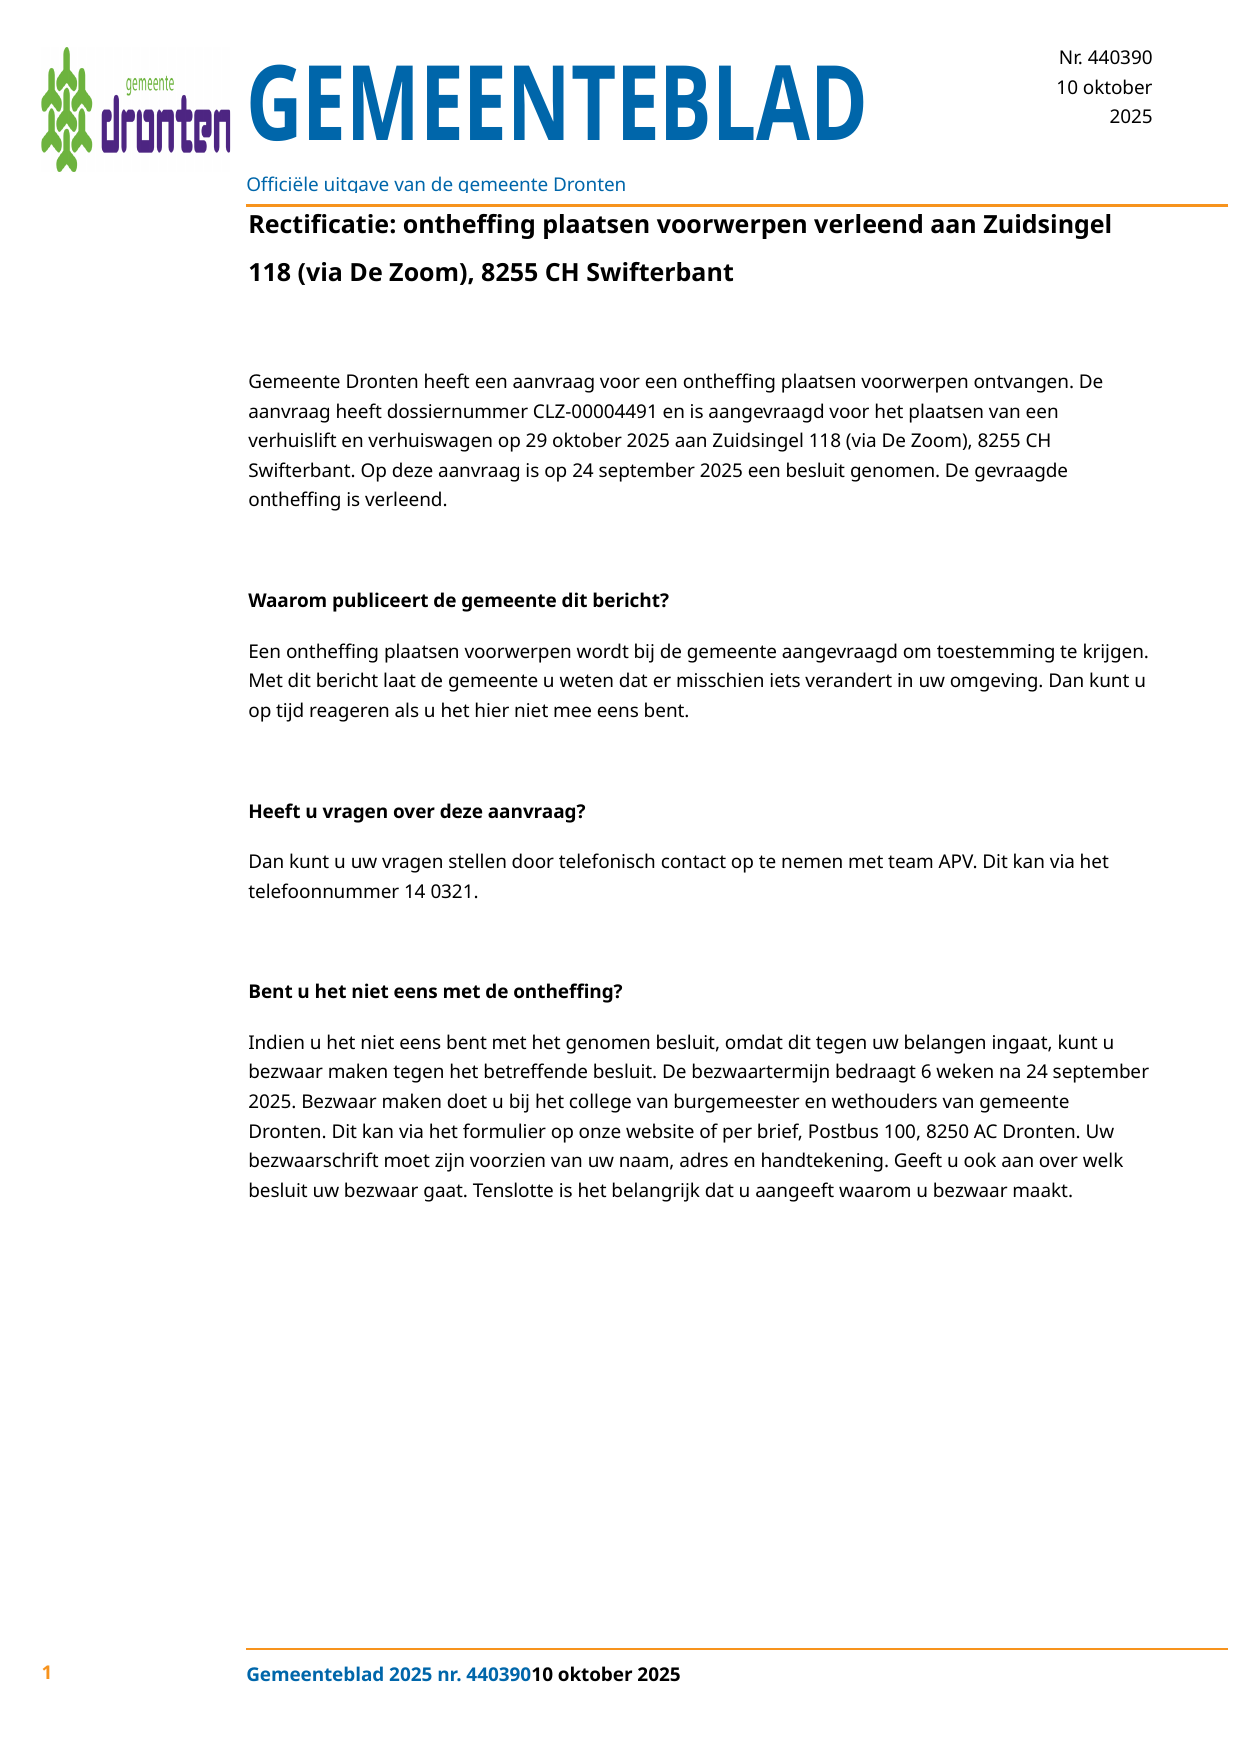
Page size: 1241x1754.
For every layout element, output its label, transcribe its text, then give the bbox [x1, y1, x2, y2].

text Rectificatie: ontheffing plaatsen voorwerpen verleend aan Zuidsingel 118 (via De Zoom), 8255 CH Swifterbant [248, 207, 1152, 288]
text Waarom publiceert de gemeente dit bericht? [248, 587, 1152, 613]
picture [41, 47, 231, 172]
text Dan kunt u uw vragen stellen door telefonisch contact op te nemen met team APV. Dit kan via het telefoonnummer 14 0321. [248, 848, 1152, 904]
text Bent u het niet eens met de ontheffing? [248, 979, 1152, 1004]
text Gemeente Dronten heeft een aanvraag voor een ontheffing plaatsen voorwerpen ontvangen. De aanvraag heeft dossiernummer CLZ-00004491 en is aangevraagd voor het plaatsen van een verhuislift en verhuiswagen op 29 oktober 2025 aan Zuidsingel 118 (via De Zoom), 8255 CH Swifterbant. Op deze aanvraag is op 24 september 2025 een besluit genomen. De gevraagde ontheffing is verleend. [248, 368, 1152, 512]
text Indien u het niet eens bent met het genomen besluit, omdat dit tegen uw belangen ingaat, kunt u bezwaar maken tegen het betreffende besluit. De bezwaartermijn bedraagt 6 weken na 24 september 2025. Bezwaar maken doet u bij het college van burgemeester en wethouders van gemeente Dronten. Dit kan via het formulier op onze website of per brief, Postbus 100, 8250 AC Dronten. Uw bezwaarschrift moet zijn voorzien van uw naam, adres en handtekening. Geeft u ook aan over welk besluit uw bezwaar gaat. Tenslotte is het belangrijk dat u aangeeft waarom u bezwaar maakt. [248, 1029, 1152, 1203]
text Een ontheffing plaatsen voorwerpen wordt bij de gemeente aangevraagd om toestemming te krijgen. Met dit bericht laat de gemeente u weten dat er misschien iets verandert in uw omgeving. Dan kunt u op tijd reageren als u het hier niet mee eens bent. [248, 638, 1152, 723]
text Heeft u vragen over deze aanvraag? [248, 798, 1152, 824]
